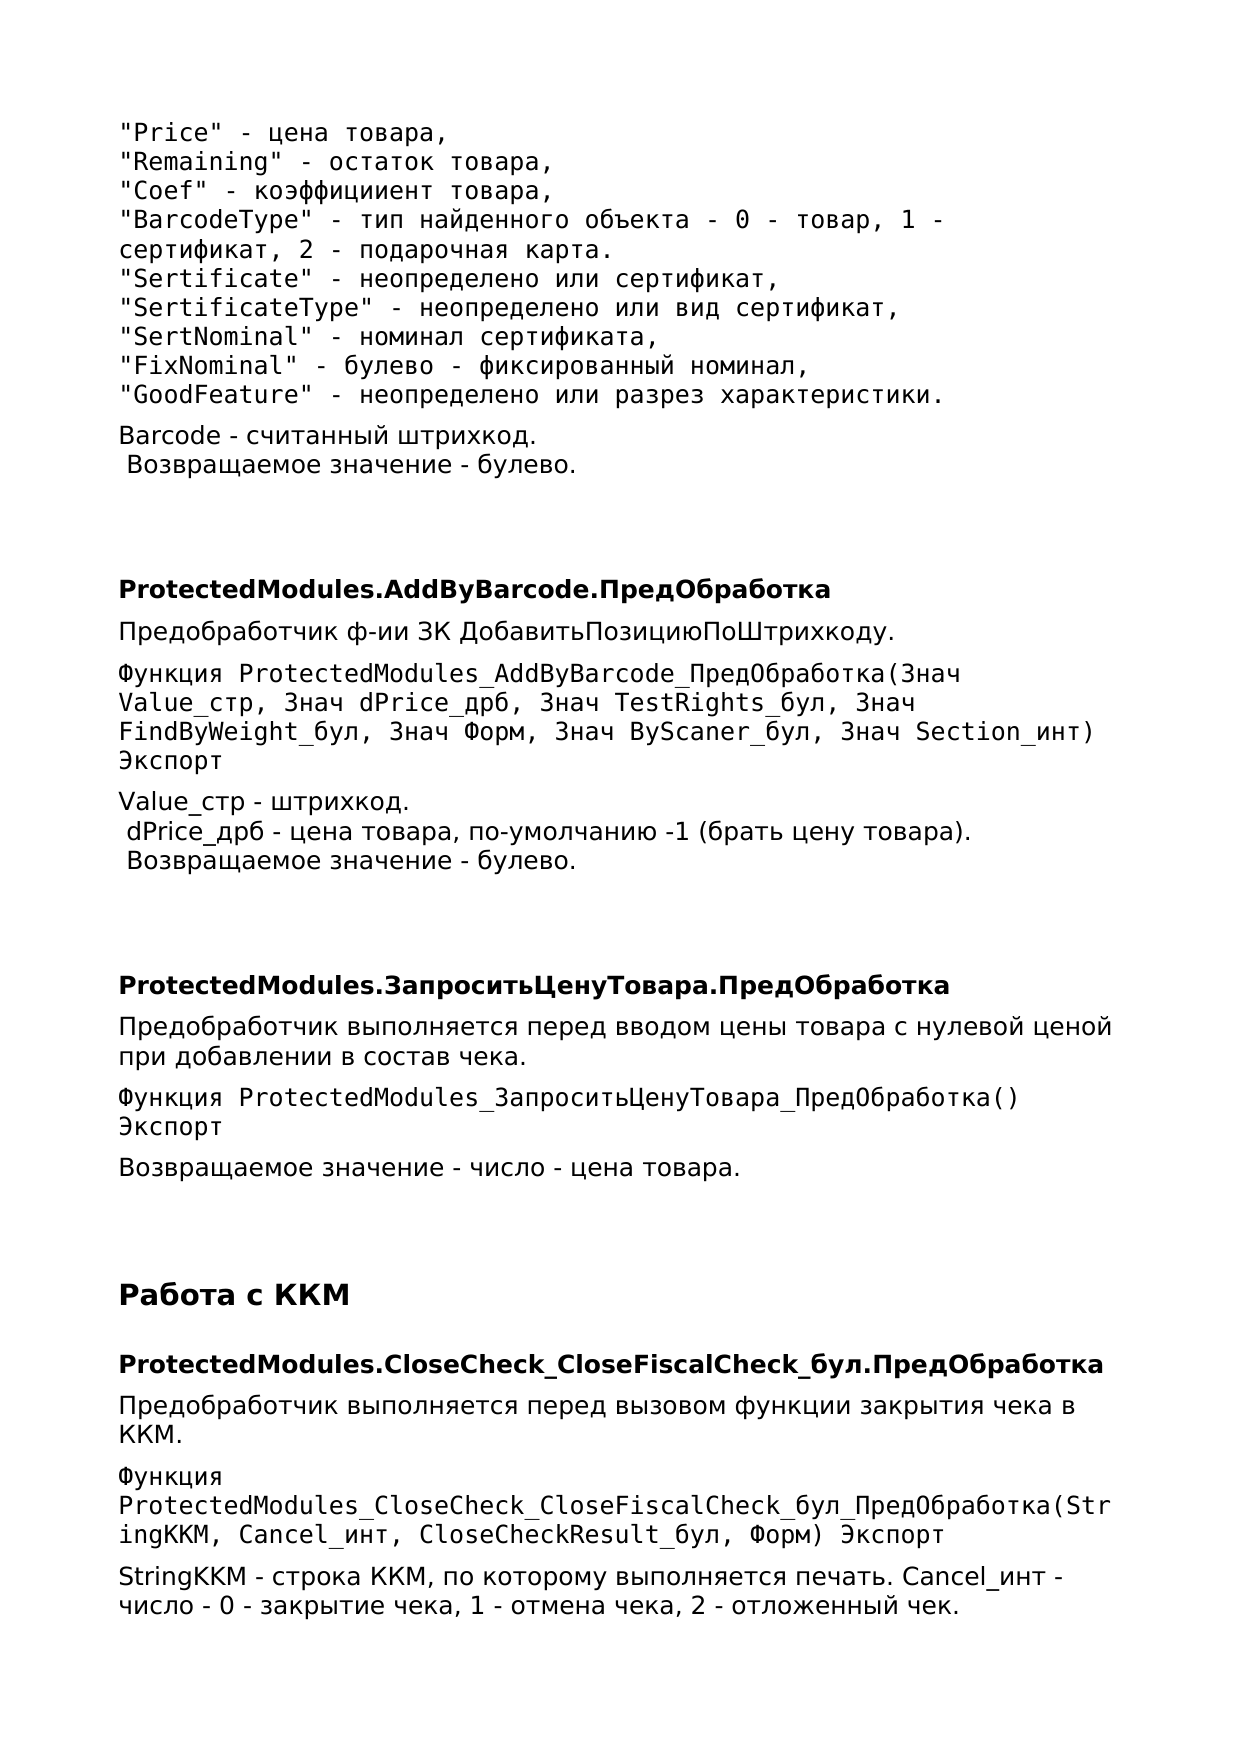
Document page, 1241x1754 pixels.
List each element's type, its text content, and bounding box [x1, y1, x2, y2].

text Предобработчик ф-ии ЗК ДобавитьПозициюПоШтрихкоду. [118, 617, 1122, 647]
text Функция ProtectedModules_ЗапроситьЦенуТовара_ПредОбработка() Экспорт [118, 1083, 1122, 1142]
subtitle Работа с ККМ [118, 1278, 1122, 1312]
text Функция ProtectedModules_CloseCheck_CloseFiscalCheck_бул_ПредОбработка(StringKKM, Cancel_инт, CloseCheckResult_бул, Форм) Экспорт [118, 1462, 1122, 1550]
text Предобработчик выполняется перед вводом цены товара с нулевой ценой при добавлении в состав чека. [118, 1012, 1122, 1071]
text Функция ProtectedModules_AddByBarcode_ПредОбработка(Знач Value_стр, Знач dPrice_дрб, Знач TestRights_бул, Знач FindByWeight_бул, Знач Форм, Знач ByScaner_бул, Знач Section_инт) Экспорт [118, 659, 1122, 776]
text "Price" - цена товара, "Remaining" - остаток товара, "Coef" - коэффицииент товара, "BarcodeType" - тип найденного объекта - 0 - товар, 1 - сертификат, 2 - подарочная карта. "Sertificate" - неопределено или сертификат, "SertificateType" - неопределено или вид сертификат, "SertNominal" - номинал сертификата, "FixNominal" - булево - фиксированный номинал, "GoodFeature" - неопределено или разрез характеристики. [118, 118, 1122, 410]
text StringKKM - строка ККМ, по которому выполняется печать. Cancel_инт - число - 0 - закрытие чека, 1 - отмена чека, 2 - отложенный чек. [118, 1562, 1122, 1620]
text Возвращаемое значение - число - цена товара. [118, 1153, 1122, 1241]
subtitle ProtectedModules.ЗапроситьЦенуТовара.ПредОбработка [118, 971, 1122, 1000]
subtitle ProtectedModules.CloseCheck_CloseFiscalCheck_бул.ПредОбработка [118, 1350, 1122, 1379]
subtitle ProtectedModules.AddByBarcode.ПредОбработка [118, 576, 1122, 605]
text Предобработчик выполняется перед вызовом функции закрытия чека в ККМ. [118, 1392, 1122, 1450]
text Value_стр - штрихкод. dPrice_дрб - цена товара, по-умолчанию -1 (брать цену товара). Возвращаемое значение - булево. [118, 787, 1122, 933]
text Barcode - считанный штрихкод. Возвращаемое значение - булево. [118, 422, 1122, 538]
